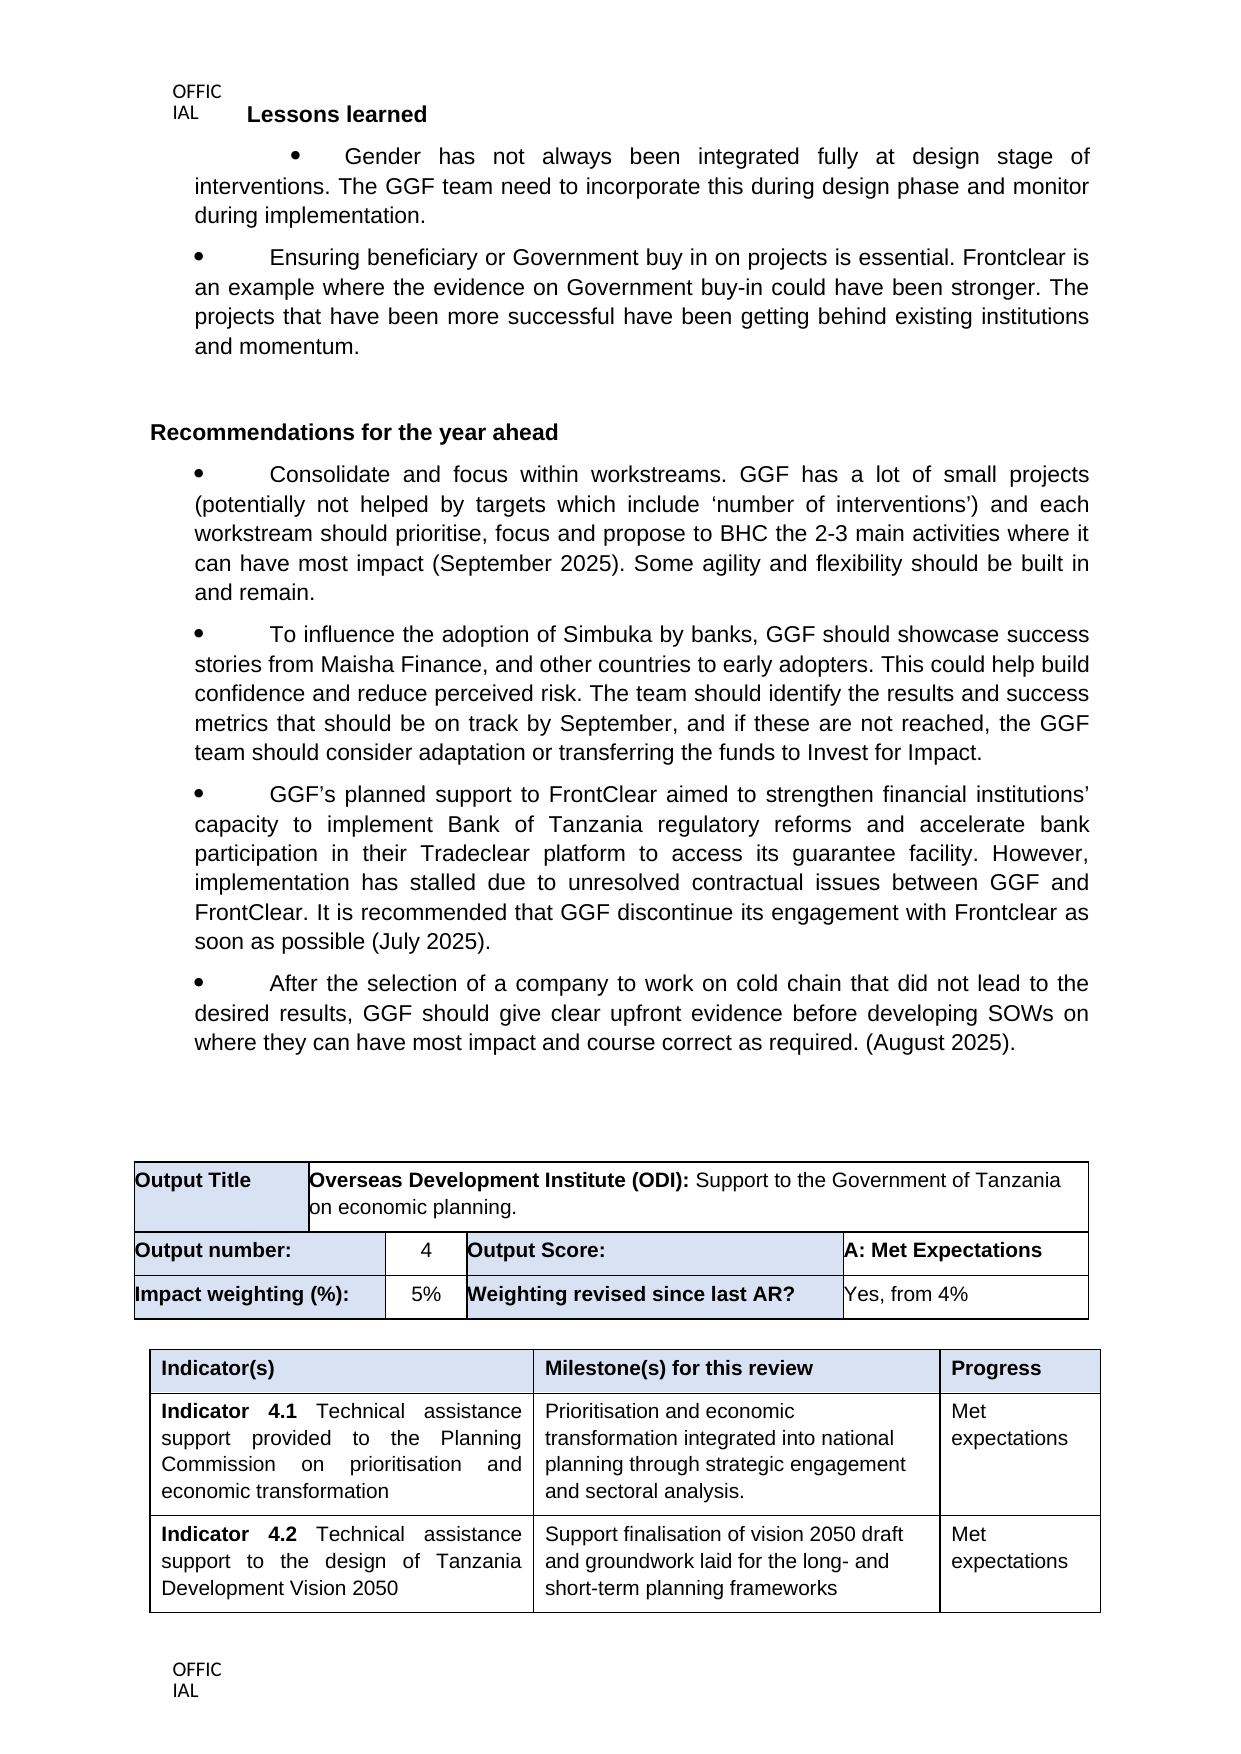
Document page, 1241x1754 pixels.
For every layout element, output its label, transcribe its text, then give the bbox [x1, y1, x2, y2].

table_cell 5% [386, 1276, 466, 1318]
table_cell Output Score: [468, 1233, 843, 1275]
text Recommendations for the year ahead [150, 420, 1090, 445]
table_header Indicator(s) [151, 1350, 533, 1392]
list Gender has not always been integrated fully at design stage of interventions. The GGF team need to incorporate this during design phase and monitor during implementation. [194, 143, 1090, 228]
table_cell Met expectations [941, 1394, 1100, 1515]
table_cell Met expectations [941, 1516, 1100, 1612]
table_cell Impact weighting (%): [135, 1276, 385, 1318]
list Ensuring beneficiary or Government buy in on projects is essential. Frontclear is an example where the evidence on Government buy-in could have been stronger. The projects that have been more successful have been getting behind existing institutions and momentum. [194, 245, 1090, 359]
table_cell Indicator 4.2 Technical assistance support to the design of Tanzania Development Vision 2050 [151, 1516, 533, 1612]
list After the selection of a company to work on cold chain that did not lead to the desired results, GGF should give clear upfront evidence before developing SOWs on where they can have most impact and course correct as required. (August 2025). [194, 971, 1090, 1056]
table_cell 4 [386, 1233, 466, 1275]
table_header Output Title [135, 1163, 308, 1231]
table_cell Prioritisation and economic transformation integrated into national planning through strategic engagement and sectoral analysis. [534, 1394, 939, 1515]
text Lessons learned [150, 102, 1090, 127]
list GGF’s planned support to FrontClear aimed to strengthen financial institutions’ capacity to implement Bank of Tanzania regulatory reforms and accelerate bank participation in their Tradeclear platform to access its guarantee facility. However, implementation has stalled due to unresolved contractual issues between GGF and FrontClear. It is recommended that GGF discontinue its engagement with Frontclear as soon as possible (July 2025). [194, 781, 1090, 954]
table_cell Indicator 4.1 Technical assistance support provided to the Planning Commission on prioritisation and economic transformation [151, 1394, 533, 1515]
table_header Progress [941, 1350, 1100, 1392]
list To influence the adoption of Simbuka by banks, GGF should showcase success stories from Maisha Finance, and other countries to early adopters. This could help build confidence and reduce perceived risk. The team should identify the results and success metrics that should be on track by September, and if these are not reached, the GGF team should consider adaptation or transferring the funds to Invest for Impact. [194, 622, 1090, 765]
list Consolidate and focus within workstreams. GGF has a lot of small projects (potentially not helped by targets which include ‘number of interventions’) and each workstream should prioritise, focus and propose to BHC the 2-3 main activities where it can have most impact (September 2025). Some agility and flexibility should be built in and remain. [194, 462, 1090, 605]
table_cell A: Met Expectations [844, 1233, 1088, 1275]
table_header Milestone(s) for this review [534, 1350, 939, 1392]
table_cell Yes, from 4% [844, 1276, 1088, 1318]
table_cell Weighting revised since last AR? [468, 1276, 843, 1318]
table_cell Support finalisation of vision 2050 draft and groundwork laid for the long- and short-term planning frameworks [534, 1516, 939, 1612]
table_header Overseas Development Institute (ODI): Support to the Government of Tanzania on economic planning. [310, 1163, 1088, 1231]
table_cell Output number: [135, 1233, 385, 1275]
